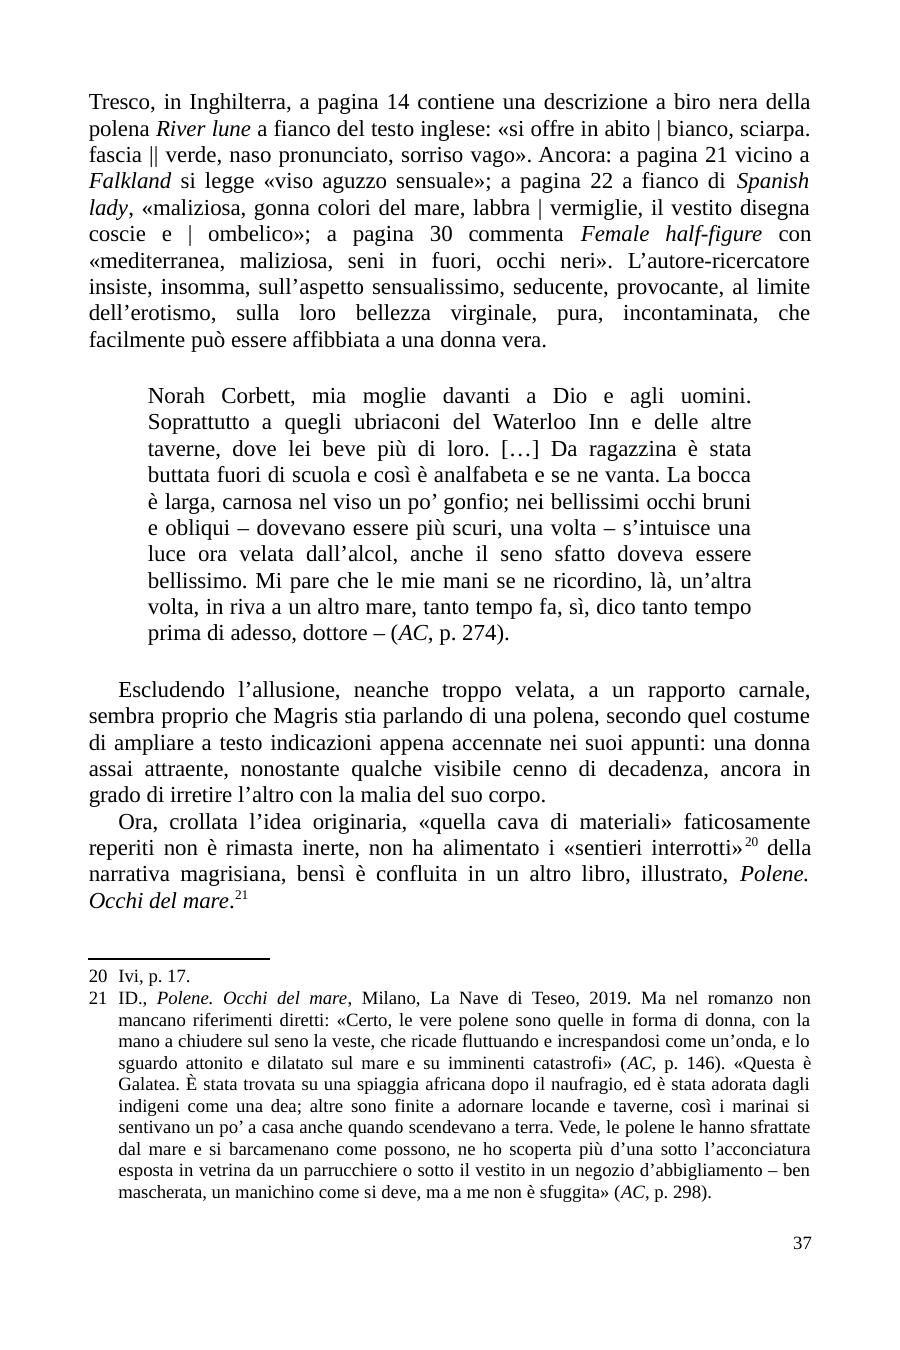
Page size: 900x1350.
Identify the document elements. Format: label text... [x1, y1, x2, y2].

text Norah Corbett, mia moglie davanti a Dio e agli uomini. Soprattutto a quegli ubriaconi del Waterloo Inn e delle altre taverne, dove lei beve più di loro. […] Da ragazzina è stata buttata fuori di scuola e così è analfabeta e se ne vanta. La bocca è larga, carnosa nel viso un po’ gonfio; nei bellissimi occhi bruni e obliqui – dovevano essere più scuri, una volta – s’intuisce una luce ora velata dall’alcol, anche il seno sfatto doveva essere bellissimo. Mi pare che le mie mani se ne ricordino, là, un’altra volta, in riva a un altro mare, tanto tempo fa, sì, dico tanto tempo prima di adesso, dottore – (AC, p. 274). [148, 382, 752, 646]
text Tresco, in Inghilterra, a pagina 14 contiene una descrizione a biro nera della polena River lune a fianco del testo inglese: «si offre in abito | bianco, sciarpa. fascia || verde, naso pronunciato, sorriso vago». Ancora: a pagina 21 vicino a Falkland si legge «viso aguzzo sensuale»; a pagina 22 a fianco di Spanish lady, «maliziosa, gonna colori del mare, labbra | vermiglie, il vestito disegna coscie e | ombelico»; a pagina 30 commenta Female half-figure con «mediterranea, maliziosa, seni in fuori, occhi neri». L’autore-ricercatore insiste, insomma, sull’aspetto sensualissimo, seducente, provocante, al limite dell’erotismo, sulla loro bellezza virginale, pura, incontaminata, che facilmente può essere affibbiata a una donna vera. [88, 88, 811, 352]
text Ora, crollata l’idea originaria, «quella cava di materiali» faticosamente reperiti non è rimasta inerte, non ha alimentato i «sentieri interrotti» della narrativa magrisiana, bensì è confluita in un altro libro, illustrato, Polene. Occhi del mare. [88, 808, 811, 913]
text ID., Polene. Occhi del mare, Milano, La Nave di Teseo, 2019. Ma nel romanzo non mancano riferimenti diretti: «Certo, le vere polene sono quelle in forma di donna, con la mano a chiudere sul seno la veste, che ricade fluttuando e increspandosi come un’onda, e lo sguardo attonito e dilatato sul mare e su imminenti catastrofi» (AC, p. 146). «Questa è Galatea. È stata trovata su una spiaggia africana dopo il naufragio, ed è stata adorata dagli indigeni come una dea; altre sono finite a adornare locande e taverne, così i marinai si sentivano un po’ a casa anche quando scendevano a terra. Vede, le polene le hanno sfrattate dal mare e si barcamenano come possono, ne ho scoperta più d’una sotto l’acconciatura esposta in vetrina da un parrucchiere o sotto il vestito in un negozio d’abbigliamento – ben mascherata, un manichino come si deve, ma a me non è sfuggita» (AC, p. 298). [88, 987, 811, 1202]
text Escludendo l’allusione, neanche troppo velata, a un rapporto carnale, sembra proprio che Magris stia parlando di una polena, secondo quel costume di ampliare a testo indicazioni appena accennate nei suoi appunti: una donna assai attraente, nonostante qualche visibile cenno di decadenza, ancora in grado di irretire l’altro con la malia del suo corpo. [88, 676, 811, 808]
text Ivi, p. 17. [88, 965, 811, 987]
